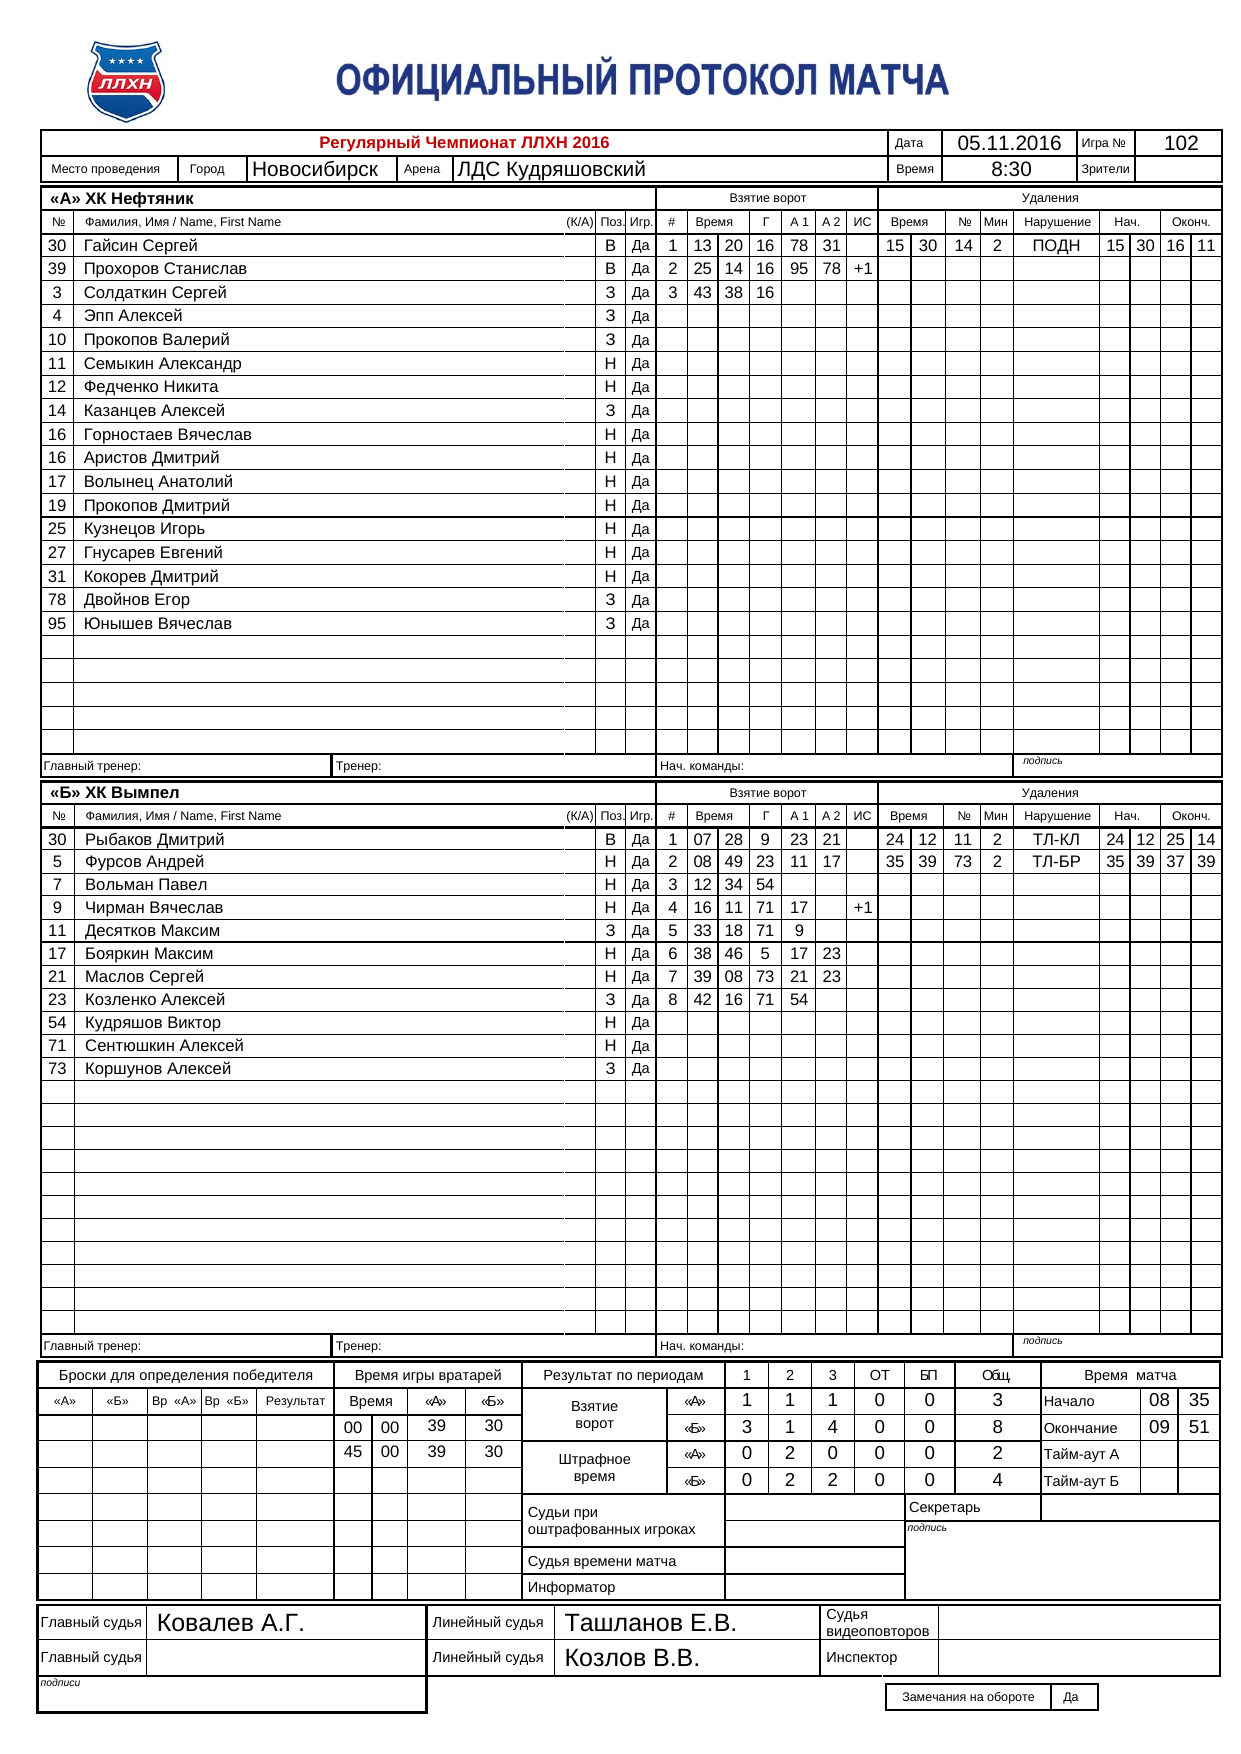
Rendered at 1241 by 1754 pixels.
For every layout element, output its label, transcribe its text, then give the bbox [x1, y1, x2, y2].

table_cell [719, 612, 749, 634]
table_cell [946, 636, 980, 658]
table_cell подпись [1014, 1335, 1221, 1356]
table_header 2 [769, 1363, 811, 1387]
table_cell [257, 1416, 333, 1440]
table_cell [912, 1311, 943, 1333]
table_cell 39 [408, 1441, 465, 1467]
table_cell 18 [719, 920, 749, 941]
table_cell [565, 446, 595, 469]
table_cell 17 [42, 470, 73, 493]
table_cell [912, 376, 945, 398]
table_cell [1192, 305, 1221, 327]
table_cell [847, 683, 877, 706]
table_cell Н [596, 541, 625, 564]
table_cell 15 [1100, 235, 1129, 256]
table_cell [1131, 989, 1160, 1011]
table_cell [912, 1196, 943, 1218]
table_cell Н [596, 470, 625, 493]
table_cell 2 [981, 850, 1013, 872]
table_cell [750, 1104, 781, 1126]
table_cell 9 [42, 896, 74, 918]
table_cell [1014, 352, 1099, 374]
table_cell [565, 966, 595, 987]
table_cell [657, 541, 687, 564]
table_cell [1161, 896, 1190, 918]
table_cell 73 [944, 850, 980, 872]
table_cell [1100, 1288, 1129, 1310]
table_cell [816, 989, 846, 1011]
table_cell [42, 1196, 74, 1218]
table_cell [981, 446, 1013, 469]
table_cell [688, 683, 717, 706]
table_cell [944, 966, 980, 987]
table_cell 14 [1192, 829, 1221, 849]
table_cell 11 [42, 352, 73, 374]
table_cell [42, 1081, 74, 1103]
table_cell [879, 446, 910, 469]
table_cell [1161, 707, 1190, 729]
table_cell [847, 281, 877, 303]
table_cell [1161, 920, 1190, 941]
table_cell [912, 1288, 943, 1310]
table_cell 19 [42, 494, 73, 516]
table_cell Мин [981, 805, 1013, 826]
table_cell 3 [956, 1389, 1040, 1413]
table_cell [657, 1081, 687, 1103]
table_cell [719, 636, 749, 658]
table_cell [626, 1081, 655, 1103]
table_cell [912, 659, 945, 682]
table_cell [688, 588, 717, 611]
table_cell Да [626, 943, 655, 964]
table_cell [565, 257, 595, 280]
table_cell 73 [42, 1058, 74, 1079]
table_cell [75, 1311, 564, 1333]
table_cell [1192, 1104, 1221, 1126]
table_cell [847, 1265, 877, 1287]
table_cell [1014, 399, 1099, 422]
table_cell [981, 1081, 1013, 1103]
table_cell [750, 494, 781, 516]
table_cell [816, 399, 846, 422]
table_cell [565, 1012, 595, 1033]
table_cell [626, 1288, 655, 1310]
table_cell [847, 989, 877, 1011]
table_cell [912, 257, 945, 280]
table_cell [944, 1035, 980, 1057]
table_cell [596, 1242, 625, 1264]
table_cell Н [596, 423, 625, 445]
table_cell Н [596, 874, 625, 895]
table_cell [565, 1081, 595, 1103]
table_cell [565, 305, 595, 327]
table_cell [1014, 1058, 1099, 1079]
table_cell [750, 588, 781, 611]
table_cell [879, 612, 910, 634]
table_cell [596, 707, 625, 729]
table_cell [1100, 541, 1129, 564]
table_cell [1014, 659, 1099, 682]
table_cell [912, 1104, 943, 1126]
table_cell [688, 1081, 717, 1103]
table_cell [782, 1196, 815, 1218]
table_cell [1192, 1242, 1221, 1264]
table_cell Да [626, 989, 655, 1011]
table_cell [719, 470, 749, 493]
table_cell [1014, 328, 1099, 351]
table_cell [657, 636, 687, 658]
table_cell [816, 1081, 846, 1103]
table_cell З [596, 328, 625, 351]
table_cell [816, 1058, 846, 1079]
table_cell [657, 470, 687, 493]
table_cell [75, 1265, 564, 1287]
table_cell [565, 707, 595, 729]
table_cell [1100, 707, 1129, 729]
table_cell [1161, 1173, 1190, 1195]
table_cell [847, 235, 877, 256]
table_cell [93, 1416, 147, 1440]
table_cell Ковалев А.Г. [147, 1606, 425, 1639]
table_cell [847, 730, 877, 753]
table_cell [657, 494, 687, 516]
table_cell 27 [42, 541, 73, 564]
table_cell 4 [812, 1415, 854, 1440]
table_cell # [657, 805, 687, 826]
table_cell [42, 683, 73, 706]
table_cell [981, 920, 1013, 941]
table_cell [335, 1494, 371, 1520]
table_cell 35 [1100, 850, 1129, 872]
table_cell [847, 1242, 877, 1264]
table_cell 78 [782, 235, 815, 256]
table_cell [565, 376, 595, 398]
table_cell [565, 1219, 595, 1241]
table_cell [657, 376, 687, 398]
table_cell [944, 1219, 980, 1241]
table_cell [1179, 1468, 1219, 1493]
table_cell [626, 1265, 655, 1287]
table_cell [816, 1219, 846, 1241]
table_cell [688, 1311, 717, 1333]
table_cell 1 [769, 1389, 811, 1413]
table_cell 0 [812, 1442, 854, 1467]
table_cell [688, 612, 717, 634]
table_cell 1 [657, 235, 687, 256]
table_cell Тренер: [333, 755, 655, 776]
table_cell [1014, 423, 1099, 445]
table_cell [912, 707, 945, 729]
table_cell [719, 494, 749, 516]
table_cell [816, 1242, 846, 1264]
table_cell [847, 829, 877, 849]
table_cell [782, 659, 815, 682]
table_cell [782, 1012, 815, 1033]
table_cell З [596, 399, 625, 422]
table_cell [1014, 1035, 1099, 1057]
table_cell [946, 328, 980, 351]
table_cell [75, 1150, 564, 1172]
table_cell В [596, 235, 625, 256]
table_cell [1100, 1127, 1129, 1149]
table_cell 30 [42, 235, 73, 256]
table_cell [1192, 399, 1221, 422]
table_cell [565, 989, 595, 1011]
table_cell 11 [719, 896, 749, 918]
table_cell подпись [906, 1522, 1219, 1599]
table_cell [981, 328, 1013, 351]
table_cell [42, 1127, 74, 1149]
table_cell [657, 565, 687, 587]
table_cell [750, 470, 781, 493]
table_cell [202, 1521, 256, 1546]
table_cell [1014, 446, 1099, 469]
table_cell [879, 565, 910, 587]
table_cell [1161, 1311, 1190, 1333]
table_cell [879, 1150, 910, 1172]
table_cell 95 [782, 257, 815, 280]
table_cell Да [626, 518, 655, 540]
table_cell 00 [373, 1416, 407, 1440]
table_cell [782, 1242, 815, 1264]
table_cell [688, 1288, 717, 1310]
table_cell [719, 730, 749, 753]
table_cell Судья видеоповторов [821, 1606, 938, 1639]
table_cell [257, 1521, 333, 1546]
table_cell [912, 541, 945, 564]
table_cell [626, 1196, 655, 1218]
table_cell [816, 1012, 846, 1033]
table_cell [688, 1058, 717, 1079]
table_cell Время [879, 211, 945, 233]
table_cell 4 [657, 896, 687, 918]
table_cell 5 [657, 920, 687, 941]
table_cell 00 [373, 1441, 407, 1467]
table_cell [657, 328, 687, 351]
table_cell [1131, 943, 1160, 964]
table_cell [1131, 399, 1160, 422]
table_cell 10 [42, 328, 73, 351]
table_cell [782, 1288, 815, 1310]
table_cell [1131, 636, 1160, 658]
table_cell [750, 328, 781, 351]
table_cell Волынец Анатолий [74, 470, 564, 493]
table_cell [565, 1035, 595, 1057]
table_cell [1100, 446, 1129, 469]
table_cell [719, 565, 749, 587]
table_cell [565, 874, 595, 895]
table_cell 0 [726, 1468, 768, 1493]
table_cell [565, 588, 595, 611]
table_cell [981, 874, 1013, 895]
table_cell Линейный судья [428, 1640, 554, 1675]
table_cell Ташланов Е.В. [555, 1606, 819, 1639]
table_cell [1161, 612, 1190, 634]
table_cell Судьи при оштрафованных игроках [523, 1495, 724, 1546]
table_cell [847, 1311, 877, 1333]
table_cell # [657, 211, 687, 233]
table_cell [816, 423, 846, 445]
table_cell Вр «А» [148, 1389, 201, 1413]
table_cell [782, 1081, 815, 1103]
table_cell [688, 470, 717, 493]
table_cell [688, 1173, 717, 1195]
table_cell Маслов Сергей [75, 966, 564, 987]
table_cell [596, 1127, 625, 1149]
table_cell [719, 399, 749, 422]
table_cell [879, 1104, 910, 1126]
table_cell Да [626, 494, 655, 516]
table_cell 24 [879, 829, 910, 849]
table_cell [257, 1574, 333, 1599]
table_cell Нарушение [1014, 211, 1099, 233]
table_cell [596, 1219, 625, 1241]
table_cell [847, 707, 877, 729]
table_cell 39 [688, 966, 717, 987]
table_cell Чирман Вячеслав [75, 896, 564, 918]
table_cell [782, 636, 815, 658]
table_cell [981, 896, 1013, 918]
table_cell 54 [782, 989, 815, 1011]
table_cell [816, 1127, 846, 1149]
table_cell [981, 730, 1013, 753]
table_cell Н [596, 446, 625, 469]
table_cell [1131, 257, 1160, 280]
table_cell Н [596, 376, 625, 398]
table_cell [626, 1242, 655, 1264]
table_cell [981, 707, 1013, 729]
table_cell [912, 470, 945, 493]
table_cell 3 [42, 281, 73, 303]
table_cell [816, 1035, 846, 1057]
table_cell Двойнов Егор [74, 588, 564, 611]
table_cell [981, 1058, 1013, 1079]
table_cell Арена [398, 157, 452, 181]
table_cell [847, 659, 877, 682]
table_header Удаления [879, 783, 1221, 803]
table_cell [750, 1196, 781, 1218]
table_cell [1131, 565, 1160, 587]
table_cell [719, 446, 749, 469]
table_cell Да [626, 328, 655, 351]
table_cell [816, 305, 846, 327]
table_cell [1192, 328, 1221, 351]
table_cell [1131, 305, 1160, 327]
table_cell 23 [782, 829, 815, 849]
picture [5, 28, 1179, 129]
table_cell [912, 1081, 943, 1103]
table_cell [1131, 518, 1160, 540]
table_cell [944, 989, 980, 1011]
table_cell [42, 1242, 74, 1264]
table_cell [1100, 1219, 1129, 1241]
table_cell [688, 636, 717, 658]
table_cell [750, 1127, 781, 1149]
table_cell [719, 376, 749, 398]
table_cell Да [626, 470, 655, 493]
table_cell Сентюшкин Алексей [75, 1035, 564, 1057]
table_cell [879, 636, 910, 658]
table_cell [596, 636, 625, 658]
table_cell Место проведения [42, 157, 177, 181]
table_cell Н [596, 352, 625, 374]
table_cell Н [596, 1035, 625, 1057]
table_cell [42, 636, 73, 658]
table_cell [1161, 423, 1190, 445]
table_cell [1100, 966, 1129, 987]
table_cell 16 [42, 423, 73, 445]
table_cell [782, 1104, 815, 1126]
table_cell Результат [257, 1389, 333, 1413]
table_cell [981, 1265, 1013, 1287]
table_cell [782, 683, 815, 706]
table_cell [1161, 305, 1190, 327]
table_cell Линейный судья [428, 1606, 554, 1639]
table_cell «Б» [93, 1389, 147, 1413]
table_cell [1100, 1150, 1129, 1172]
table_cell [879, 707, 910, 729]
table_cell [782, 305, 815, 327]
table_cell Мин [981, 211, 1013, 233]
table_cell [847, 1081, 877, 1103]
table_cell 9 [782, 920, 815, 941]
table_cell А 1 [782, 211, 815, 233]
table_cell [750, 1219, 781, 1241]
table_cell (К/А) [565, 211, 595, 233]
table_cell Да [626, 612, 655, 634]
table_cell [981, 399, 1013, 422]
table_cell [912, 328, 945, 351]
table_cell 1 [812, 1389, 854, 1413]
table_cell [688, 1035, 717, 1057]
table_cell [816, 1104, 846, 1126]
table_cell [688, 1265, 717, 1287]
table_cell 7 [657, 966, 687, 987]
table_cell [782, 470, 815, 493]
table_cell [1192, 896, 1221, 918]
table_cell [912, 1242, 943, 1264]
table_cell З [596, 305, 625, 327]
table_cell [466, 1574, 521, 1599]
table_cell [816, 518, 846, 540]
table_cell [879, 470, 910, 493]
table_cell [596, 1081, 625, 1103]
table_cell [944, 1081, 980, 1103]
table_cell Федченко Никита [74, 376, 564, 398]
table_cell № [944, 805, 980, 826]
table_cell [879, 659, 910, 682]
table_cell [565, 683, 595, 706]
table_cell [847, 305, 877, 327]
table_cell 5 [42, 850, 74, 872]
table_cell [1131, 1311, 1160, 1333]
table_cell [565, 1127, 595, 1149]
table_cell [1141, 1441, 1177, 1467]
table_cell 0 [905, 1442, 954, 1467]
table_cell [782, 874, 815, 895]
table_cell Гнусарев Евгений [74, 541, 564, 564]
table_cell А 2 [816, 211, 846, 233]
table_cell 28 [719, 829, 749, 849]
table_cell 08 [719, 966, 749, 987]
table_cell [847, 612, 877, 634]
table_cell [782, 423, 815, 445]
table_cell [565, 612, 595, 634]
table_cell «Б» [668, 1468, 724, 1493]
table_cell 6 [657, 943, 687, 964]
table_cell [750, 565, 781, 587]
table_cell [719, 541, 749, 564]
table_cell [847, 494, 877, 516]
table_cell Город [179, 157, 246, 181]
table_cell [1131, 494, 1160, 516]
table_cell [782, 352, 815, 374]
table_cell [1100, 1242, 1129, 1264]
table_cell З [596, 281, 625, 303]
table_cell [148, 1416, 201, 1440]
table_cell [626, 659, 655, 682]
table_cell [626, 707, 655, 729]
table_cell [981, 612, 1013, 634]
table_cell [1161, 376, 1190, 398]
table_cell [42, 730, 73, 753]
table_cell [1161, 1242, 1190, 1264]
table_cell [657, 1311, 687, 1333]
table_cell [816, 281, 846, 303]
table_cell [782, 1173, 815, 1195]
table_cell [847, 588, 877, 611]
table_cell [1192, 1035, 1221, 1057]
table_cell [688, 446, 717, 469]
table_cell [626, 1150, 655, 1172]
table_cell [750, 1265, 781, 1287]
table_cell [74, 683, 564, 706]
table_header Удаления [879, 188, 1221, 209]
table_cell [816, 1150, 846, 1172]
table_cell [657, 730, 687, 753]
table_cell [39, 1574, 92, 1599]
table_cell [1100, 1012, 1129, 1033]
table_cell [688, 1196, 717, 1218]
table_cell [373, 1494, 407, 1520]
table_cell [1014, 730, 1099, 753]
table_cell [1161, 399, 1190, 422]
table_cell [1192, 1311, 1221, 1333]
table_cell [565, 730, 595, 753]
table_cell [1100, 1104, 1129, 1126]
table_cell [912, 399, 945, 422]
table_cell [75, 1104, 564, 1126]
table_cell [1192, 1081, 1221, 1103]
table_cell [981, 281, 1013, 303]
table_cell [912, 636, 945, 658]
table_cell [912, 423, 945, 445]
table_cell [1161, 659, 1190, 682]
table_cell 78 [42, 588, 73, 611]
table_cell Вольман Павел [75, 874, 564, 895]
table_cell [981, 1127, 1013, 1149]
table_cell [981, 1173, 1013, 1195]
table_cell [1161, 1127, 1190, 1149]
table_cell [1161, 1219, 1190, 1241]
table_cell [1100, 1173, 1129, 1195]
table_cell [944, 1012, 980, 1033]
table_cell 34 [719, 874, 749, 895]
table_cell [202, 1547, 256, 1573]
table_cell +1 [847, 257, 877, 280]
table_cell [946, 352, 980, 374]
table_cell 2 [769, 1442, 811, 1467]
table_cell [946, 494, 980, 516]
table_cell [657, 1150, 687, 1172]
table_cell [1014, 376, 1099, 398]
table_cell Главный судья [39, 1640, 146, 1675]
table_cell 0 [855, 1389, 904, 1413]
table_cell 0 [855, 1468, 904, 1493]
table_header Регулярный Чемпионат ЛЛХН 2016 [42, 131, 887, 155]
table_header Время игры вратарей [335, 1363, 521, 1387]
table_cell [466, 1468, 521, 1493]
table_cell Время [688, 805, 749, 826]
table_cell [373, 1521, 407, 1546]
table_cell 16 [750, 257, 781, 280]
table_cell [912, 1265, 943, 1287]
table_cell Игр. [626, 805, 655, 826]
table_cell [1161, 588, 1190, 611]
table_header Взятие ворот [657, 188, 877, 209]
table_cell [1131, 920, 1160, 941]
table_cell [944, 943, 980, 964]
table_cell 12 [42, 376, 73, 398]
table_cell [782, 281, 815, 303]
table_cell [657, 1288, 687, 1310]
table_cell [912, 494, 945, 516]
table_cell 37 [1161, 850, 1190, 872]
table_cell [847, 850, 877, 872]
table_cell [1100, 257, 1129, 280]
table_cell [42, 1104, 74, 1126]
table_cell Взятие ворот [523, 1389, 666, 1440]
table_cell [981, 1311, 1013, 1333]
table_cell [1131, 659, 1160, 682]
table_cell [1014, 683, 1099, 706]
table_cell [1192, 257, 1221, 280]
table_cell 2 [981, 829, 1013, 849]
table_cell № [946, 211, 980, 233]
table_cell «Б» [668, 1415, 724, 1440]
table_cell [1161, 989, 1190, 1011]
table_cell [944, 1150, 980, 1172]
table_cell [719, 352, 749, 374]
table_cell [1161, 541, 1190, 564]
table_cell [847, 1012, 877, 1033]
table_cell 24 [1100, 829, 1129, 849]
table_cell [1100, 659, 1129, 682]
table_cell [1179, 1441, 1219, 1467]
table_cell [1131, 470, 1160, 493]
table_cell [93, 1468, 147, 1493]
table_cell «Б » [466, 1389, 521, 1413]
table_cell Семыкин Александр [74, 352, 564, 374]
table_cell [1161, 1058, 1190, 1079]
table_cell 11 [1192, 235, 1221, 256]
table_cell Кузнецов Игорь [74, 518, 564, 540]
table_cell 13 [688, 235, 717, 256]
table_cell [626, 1311, 655, 1333]
table_cell Н [596, 518, 625, 540]
table_cell [847, 636, 877, 658]
table_cell [1161, 494, 1190, 516]
table_cell [912, 612, 945, 634]
table_cell [1192, 423, 1221, 445]
table_cell 11 [42, 920, 74, 941]
table_cell 8:30 [943, 157, 1076, 181]
table_cell [596, 1265, 625, 1287]
table_cell [1131, 1150, 1160, 1172]
table_cell [565, 399, 595, 422]
table_cell [1100, 352, 1129, 374]
table_cell [688, 707, 717, 729]
table_cell [719, 1242, 749, 1264]
table_cell 14 [946, 235, 980, 256]
table_cell [1100, 565, 1129, 587]
table_cell [1100, 920, 1129, 941]
table_cell [1131, 612, 1160, 634]
table_cell 23 [750, 850, 781, 872]
table_cell [1192, 920, 1221, 941]
table_cell [596, 659, 625, 682]
table_cell [719, 1311, 749, 1333]
table_cell [847, 1150, 877, 1172]
table_cell [466, 1494, 521, 1520]
table_cell [726, 1521, 904, 1546]
table_cell [1014, 707, 1099, 729]
table_cell [912, 896, 943, 918]
table_cell [373, 1574, 407, 1599]
table_cell [1161, 352, 1190, 374]
table_cell [39, 1521, 92, 1546]
table_cell Горностаев Вячеслав [74, 423, 564, 445]
table_cell [1161, 470, 1190, 493]
table_cell Г [750, 805, 781, 826]
table_cell [1161, 730, 1190, 753]
table_cell [565, 235, 595, 256]
table_cell [879, 1219, 910, 1241]
table_header 1 [726, 1363, 768, 1387]
table_cell [750, 423, 781, 445]
table_cell [847, 874, 877, 895]
table_cell Вр «Б» [202, 1389, 256, 1413]
table_cell [816, 1196, 846, 1218]
table_cell 31 [42, 565, 73, 587]
table_cell 43 [688, 281, 717, 303]
table_header 102 [1136, 131, 1221, 155]
table_cell [688, 423, 717, 445]
table_cell 17 [782, 943, 815, 964]
table_cell [75, 1081, 564, 1103]
table_cell [1100, 399, 1129, 422]
table_cell [981, 683, 1013, 706]
table_cell [565, 1058, 595, 1079]
table_cell 30 [466, 1441, 521, 1467]
table_cell Да [626, 235, 655, 256]
table_cell [148, 1441, 201, 1467]
table_cell [847, 966, 877, 987]
table_cell [1014, 943, 1099, 964]
table_header Дата [889, 131, 941, 155]
table_cell [565, 518, 595, 540]
table_cell [565, 896, 595, 918]
table_cell Козлов В.В. [555, 1640, 819, 1675]
table_cell [750, 352, 781, 374]
table_cell [816, 470, 846, 493]
table_cell [596, 730, 625, 753]
table_cell [944, 1104, 980, 1126]
table_cell [75, 1288, 564, 1310]
table_cell Да [626, 446, 655, 469]
table_cell Штрафное время [523, 1442, 666, 1493]
table_cell 16 [688, 896, 717, 918]
table_cell Эпп Алексей [74, 305, 564, 327]
table_cell [688, 328, 717, 351]
table_cell [726, 1495, 904, 1520]
table_cell 35 [879, 850, 910, 872]
table_cell [847, 1127, 877, 1149]
table_cell 38 [688, 943, 717, 964]
table_cell [719, 1012, 749, 1033]
table_cell 30 [912, 235, 945, 256]
table_cell [1192, 730, 1221, 753]
table_cell [657, 1173, 687, 1195]
table_cell [1014, 494, 1099, 516]
table_cell [428, 1677, 882, 1711]
table_cell [816, 874, 846, 895]
table_cell [148, 1547, 201, 1573]
table_cell [782, 328, 815, 351]
table_cell 71 [750, 989, 781, 1011]
table_cell [1192, 446, 1221, 469]
table_cell +1 [847, 896, 877, 918]
table_cell [981, 1288, 1013, 1310]
table_cell [408, 1494, 465, 1520]
table_cell [565, 1104, 595, 1126]
table_cell [1192, 1219, 1221, 1241]
table_cell Прохоров Станислав [74, 257, 564, 280]
table_cell [657, 518, 687, 540]
table_cell [1014, 1288, 1099, 1310]
table_cell [1192, 1058, 1221, 1079]
table_cell [1014, 1311, 1099, 1333]
table_cell [1192, 1173, 1221, 1195]
table_cell [1161, 565, 1190, 587]
table_cell [93, 1441, 147, 1467]
table_cell [688, 352, 717, 374]
table_cell [879, 423, 910, 445]
table_cell [74, 659, 564, 682]
table_cell [1014, 565, 1099, 587]
table_cell [879, 1173, 910, 1195]
table_cell [750, 636, 781, 658]
table_cell [847, 541, 877, 564]
table_cell [1100, 518, 1129, 540]
table_cell 16 [719, 989, 749, 1011]
table_header Да [1052, 1685, 1097, 1709]
table_cell [719, 588, 749, 611]
table_cell [782, 518, 815, 540]
table_cell Нарушение [1014, 805, 1099, 826]
table_cell [946, 588, 980, 611]
table_cell Юнышев Вячеслав [74, 612, 564, 634]
table_cell [879, 541, 910, 564]
table_cell [688, 541, 717, 564]
table_cell [1100, 612, 1129, 634]
table_cell З [596, 989, 625, 1011]
table_cell 2 [981, 235, 1013, 256]
table_cell [1161, 1150, 1190, 1172]
table_cell [1014, 281, 1099, 303]
table_cell Да [626, 281, 655, 303]
table_cell [688, 518, 717, 540]
table_cell [626, 730, 655, 753]
table_cell [981, 989, 1013, 1011]
table_cell [657, 588, 687, 611]
table_cell [626, 1104, 655, 1126]
table_cell [408, 1547, 465, 1573]
table_cell [981, 257, 1013, 280]
table_cell ТЛ-КЛ [1014, 829, 1099, 849]
table_cell 17 [816, 850, 846, 872]
table_cell 54 [750, 874, 781, 895]
table_cell [1131, 730, 1160, 753]
table_cell 5 [750, 943, 781, 964]
table_cell [981, 966, 1013, 987]
table_cell [719, 305, 749, 327]
table_cell [981, 1150, 1013, 1172]
table_cell [1131, 1288, 1160, 1310]
table_cell [1161, 1265, 1190, 1287]
table_cell [335, 1468, 371, 1493]
table_cell [946, 281, 980, 303]
table_cell 23 [816, 943, 846, 964]
table_cell 16 [750, 281, 781, 303]
table_cell Тренер: [333, 1335, 655, 1356]
table_cell [148, 1494, 201, 1520]
table_cell [981, 1104, 1013, 1126]
table_cell [946, 518, 980, 540]
table_cell [719, 1104, 749, 1126]
table_header Результат по периодам [523, 1363, 724, 1387]
table_cell [75, 1127, 564, 1149]
table_cell [981, 541, 1013, 564]
table_cell [912, 1150, 943, 1172]
table_cell 39 [1192, 850, 1221, 872]
table_cell [879, 1081, 910, 1103]
table_cell [688, 1127, 717, 1149]
table_cell Оконч. [1161, 805, 1221, 826]
table_cell [944, 1242, 980, 1264]
table_cell [1014, 896, 1099, 918]
table_cell 33 [688, 920, 717, 941]
table_cell [596, 683, 625, 706]
table_cell [879, 896, 910, 918]
table_cell Зрители [1078, 157, 1134, 181]
table_cell [847, 399, 877, 422]
table_cell Судья времени матча [523, 1548, 724, 1573]
table_cell Да [626, 376, 655, 398]
table_cell [1014, 874, 1099, 895]
table_cell [879, 328, 910, 351]
table_cell [1014, 1196, 1099, 1218]
table_cell Аристов Дмитрий [74, 446, 564, 469]
table_cell [719, 518, 749, 540]
table_cell [1161, 257, 1190, 280]
table_cell [847, 1058, 877, 1079]
table_cell 42 [688, 989, 717, 1011]
table_cell [1014, 1242, 1099, 1264]
table_cell [1100, 874, 1129, 895]
table_cell [202, 1416, 256, 1440]
table_cell [1192, 565, 1221, 587]
table_cell [39, 1494, 92, 1520]
table_cell [42, 707, 73, 729]
table_cell [39, 1441, 92, 1467]
table_cell [39, 1468, 92, 1493]
table_cell Да [626, 896, 655, 918]
table_cell [847, 943, 877, 964]
table_cell [879, 920, 910, 941]
table_cell [688, 1242, 717, 1264]
table_cell [596, 1196, 625, 1218]
table_cell [750, 446, 781, 469]
table_cell Тайм-аут А [1042, 1441, 1140, 1467]
table_cell [879, 281, 910, 303]
table_cell [1131, 874, 1160, 895]
table_cell Н [596, 896, 625, 918]
table_cell № [42, 805, 74, 826]
table_cell [944, 1265, 980, 1287]
table_cell 11 [782, 850, 815, 872]
table_cell [944, 874, 980, 895]
table_cell [1100, 636, 1129, 658]
table_cell (К/А) [565, 805, 595, 826]
table_cell [847, 376, 877, 398]
table_cell 08 [1141, 1389, 1177, 1413]
table_cell [1014, 636, 1099, 658]
table_cell [816, 707, 846, 729]
table_cell [912, 518, 945, 540]
table_cell [408, 1521, 465, 1546]
table_cell З [596, 1058, 625, 1079]
table_cell [782, 1219, 815, 1241]
table_cell 39 [1131, 850, 1160, 872]
table_cell [1161, 1288, 1190, 1310]
table_cell [688, 399, 717, 422]
table_cell [1014, 1081, 1099, 1103]
table_cell [719, 1035, 749, 1057]
table_cell [981, 1012, 1013, 1033]
table_cell [626, 1127, 655, 1149]
table_cell [1192, 376, 1221, 398]
table_cell Н [596, 1012, 625, 1033]
table_cell ТЛ-БР [1014, 850, 1099, 872]
table_cell [657, 1242, 687, 1264]
table_cell [1131, 896, 1160, 918]
table_cell Да [626, 829, 655, 849]
table_cell Поз. [596, 805, 625, 826]
table_cell [944, 1058, 980, 1079]
table_header Общ. [956, 1363, 1040, 1387]
table_header «Б» ХК Вымпел [42, 783, 655, 803]
table_cell [750, 1081, 781, 1103]
table_cell [879, 683, 910, 706]
table_cell [944, 920, 980, 941]
table_cell 0 [726, 1442, 768, 1467]
table_cell [782, 707, 815, 729]
table_cell [981, 588, 1013, 611]
table_cell 25 [1161, 829, 1190, 849]
table_cell [565, 636, 595, 658]
table_cell [719, 1196, 749, 1218]
table_cell [782, 565, 815, 587]
table_cell [93, 1494, 147, 1520]
table_cell [1014, 1012, 1099, 1033]
table_cell [719, 1173, 749, 1195]
table_cell [1014, 920, 1099, 941]
table_cell [981, 1196, 1013, 1218]
table_cell [946, 612, 980, 634]
table_cell 7 [42, 874, 74, 895]
table_cell [981, 423, 1013, 445]
table_cell [719, 1219, 749, 1241]
table_cell Нач. команды: [657, 1335, 1012, 1356]
table_cell [1131, 352, 1160, 374]
table_cell [944, 1288, 980, 1310]
table_cell [565, 920, 595, 941]
table_cell 30 [466, 1416, 521, 1440]
table_cell 08 [688, 850, 717, 872]
table_cell Коршунов Алексей [75, 1058, 564, 1079]
table_cell [816, 1311, 846, 1333]
table_cell [1014, 1265, 1099, 1287]
table_cell [565, 829, 595, 849]
table_cell 39 [912, 850, 943, 872]
table_cell [1100, 1265, 1129, 1287]
table_cell [847, 920, 877, 941]
table_cell [782, 1035, 815, 1057]
table_cell [883, 1677, 1220, 1681]
table_cell 07 [688, 829, 717, 849]
table_cell [148, 1574, 201, 1599]
table_cell [944, 1173, 980, 1195]
table_cell [750, 1035, 781, 1057]
table_cell [879, 305, 910, 327]
table_cell [816, 352, 846, 374]
table_cell [847, 423, 877, 445]
table_cell [816, 328, 846, 351]
table_cell [1192, 989, 1221, 1011]
table_cell [879, 1196, 910, 1218]
table_cell 38 [719, 281, 749, 303]
table_cell [946, 399, 980, 422]
table_cell [147, 1640, 425, 1675]
table_cell [912, 920, 943, 941]
table_cell [912, 943, 943, 964]
table_cell [565, 352, 595, 374]
table_cell [335, 1574, 371, 1599]
table_cell 21 [782, 966, 815, 987]
table_cell [750, 376, 781, 398]
table_cell [847, 446, 877, 469]
table_cell Да [626, 920, 655, 941]
table_cell [726, 1575, 904, 1599]
table_cell [939, 1606, 1219, 1639]
table_cell Десятков Максим [75, 920, 564, 941]
table_cell [626, 683, 655, 706]
table_cell 45 [335, 1441, 371, 1467]
table_cell [75, 1196, 564, 1218]
table_cell [912, 1219, 943, 1241]
table_cell 2 [812, 1468, 854, 1493]
table_cell [981, 494, 1013, 516]
table_cell [719, 1058, 749, 1079]
table_cell 25 [688, 257, 717, 280]
table_cell [1100, 1081, 1129, 1103]
table_cell Да [626, 399, 655, 422]
table_cell [257, 1441, 333, 1467]
table_cell 8 [956, 1415, 1040, 1440]
table_cell Да [626, 874, 655, 895]
table_cell [74, 730, 564, 753]
table_cell [847, 565, 877, 587]
table_cell 71 [750, 920, 781, 941]
table_cell Солдаткин Сергей [74, 281, 564, 303]
table_cell [750, 1288, 781, 1310]
table_cell [719, 1127, 749, 1149]
table_cell 9 [750, 829, 781, 849]
table_cell [816, 636, 846, 658]
table_cell [657, 1012, 687, 1033]
table_cell 00 [335, 1416, 371, 1440]
table_cell Н [596, 565, 625, 587]
table_cell [75, 1219, 564, 1241]
table_cell [879, 1035, 910, 1057]
table_cell [1131, 1081, 1160, 1103]
table_cell [912, 966, 943, 987]
table_cell [1131, 1035, 1160, 1057]
table_cell 73 [750, 966, 781, 987]
table_cell [750, 1242, 781, 1264]
table_cell [816, 446, 846, 469]
table_cell [1192, 707, 1221, 729]
table_cell [816, 565, 846, 587]
table_header Замечания на обороте [887, 1685, 1050, 1709]
table_cell 0 [855, 1442, 904, 1467]
table_cell [596, 1288, 625, 1310]
table_cell [565, 565, 595, 587]
table_cell [1136, 157, 1221, 181]
table_cell [1131, 707, 1160, 729]
table_cell Да [626, 305, 655, 327]
table_cell [466, 1547, 521, 1573]
table_cell [944, 1127, 980, 1149]
table_cell [847, 1196, 877, 1218]
table_cell [946, 541, 980, 564]
table_cell [42, 1150, 74, 1172]
table_cell 30 [1131, 235, 1160, 256]
table_cell [596, 1311, 625, 1333]
table_cell [1192, 1150, 1221, 1172]
table_cell [1161, 1035, 1190, 1057]
table_cell [466, 1521, 521, 1546]
table_cell [816, 730, 846, 753]
table_cell [1014, 989, 1099, 1011]
table_cell [782, 494, 815, 516]
table_cell А 2 [816, 805, 846, 826]
table_cell [565, 470, 595, 493]
table_cell [981, 943, 1013, 964]
table_cell [1131, 376, 1160, 398]
table_cell 8 [657, 989, 687, 1011]
table_cell [946, 730, 980, 753]
table_cell 46 [719, 943, 749, 964]
table_cell 15 [879, 235, 910, 256]
table_cell З [596, 612, 625, 634]
table_cell [816, 612, 846, 634]
table_cell [93, 1547, 147, 1573]
table_cell [750, 1150, 781, 1172]
table_cell [750, 707, 781, 729]
table_cell [202, 1468, 256, 1493]
table_cell [688, 659, 717, 682]
table_cell [847, 1104, 877, 1126]
table_cell Время [688, 211, 749, 233]
table_cell [1100, 376, 1129, 398]
table_cell [879, 588, 910, 611]
table_cell [42, 1219, 74, 1241]
table_cell [1192, 1127, 1221, 1149]
table_cell [1014, 1173, 1099, 1195]
table_cell 54 [42, 1012, 74, 1033]
table_cell Рыбаков Дмитрий [75, 829, 564, 849]
table_header ОТ [855, 1363, 904, 1387]
table_cell [688, 1150, 717, 1172]
table_cell Да [626, 257, 655, 280]
table_cell [42, 1265, 74, 1287]
table_cell [1192, 470, 1221, 493]
table_cell [782, 1311, 815, 1333]
table_cell [1014, 541, 1099, 564]
table_cell Да [626, 423, 655, 445]
table_cell 3 [726, 1415, 768, 1440]
table_cell [912, 588, 945, 611]
table_cell [657, 1265, 687, 1287]
table_cell [1192, 943, 1221, 964]
table_cell 20 [719, 235, 749, 256]
table_cell ИС [847, 211, 877, 233]
table_cell [75, 1173, 564, 1195]
table_cell подписи [39, 1677, 425, 1711]
table_cell [981, 1035, 1013, 1057]
table_cell [202, 1441, 256, 1467]
table_cell 16 [750, 235, 781, 256]
table_cell [408, 1468, 465, 1493]
table_cell [719, 659, 749, 682]
table_cell Тайм-аут Б [1042, 1468, 1140, 1493]
table_cell [1100, 281, 1129, 303]
table_header 3 [812, 1363, 854, 1387]
table_cell Н [596, 966, 625, 987]
table_cell [657, 1104, 687, 1126]
table_cell [782, 1058, 815, 1079]
table_cell 2 [956, 1442, 1040, 1467]
table_cell [981, 518, 1013, 540]
table_cell [879, 989, 910, 1011]
table_cell 31 [816, 235, 846, 256]
table_cell Прокопов Валерий [74, 328, 564, 351]
table_cell [750, 541, 781, 564]
table_cell [981, 376, 1013, 398]
table_cell [257, 1494, 333, 1520]
table_cell [657, 399, 687, 422]
table_cell [565, 1150, 595, 1172]
table_cell [148, 1468, 201, 1493]
table_cell [657, 446, 687, 469]
table_cell 17 [42, 943, 74, 964]
table_cell Оконч. [1161, 211, 1221, 233]
table_cell [657, 1035, 687, 1057]
table_cell [39, 1416, 92, 1440]
table_cell [981, 565, 1013, 587]
table_cell [1014, 518, 1099, 540]
table_cell [912, 1127, 943, 1149]
table_cell [1131, 1242, 1160, 1264]
table_cell [373, 1547, 407, 1573]
table_cell [946, 376, 980, 398]
table_cell Фурсов Андрей [75, 850, 564, 872]
table_cell Главный судья [39, 1606, 146, 1639]
table_cell [1014, 470, 1099, 493]
table_cell А 1 [782, 805, 815, 826]
table_cell [688, 730, 717, 753]
table_cell [1192, 966, 1221, 987]
table_cell [565, 541, 595, 564]
table_cell [257, 1547, 333, 1573]
table_cell ПОДН [1014, 235, 1099, 256]
table_cell [782, 376, 815, 398]
table_cell 3 [657, 874, 687, 895]
table_cell [1131, 1104, 1160, 1126]
table_cell Да [626, 352, 655, 374]
table_cell 71 [750, 896, 781, 918]
table_cell [879, 874, 910, 895]
table_cell [1192, 541, 1221, 564]
table_cell Нач. команды: [657, 755, 1012, 776]
table_cell [1100, 588, 1129, 611]
table_cell 12 [912, 829, 943, 849]
table_cell [1192, 1288, 1221, 1310]
table_cell «А» [668, 1442, 724, 1467]
table_cell Прокопов Дмитрий [74, 494, 564, 516]
table_cell «А» [39, 1389, 92, 1413]
table_cell 1 [769, 1415, 811, 1440]
table_cell 16 [42, 446, 73, 469]
table_cell [944, 896, 980, 918]
table_cell [1100, 305, 1129, 327]
table_cell [1192, 683, 1221, 706]
table_cell [1100, 494, 1129, 516]
table_cell [719, 1265, 749, 1287]
table_cell 51 [1179, 1415, 1219, 1440]
table_cell [596, 1173, 625, 1195]
table_cell [912, 281, 945, 303]
table_cell [565, 1265, 595, 1287]
table_cell [257, 1468, 333, 1493]
table_cell Время [879, 805, 943, 826]
table_cell [1131, 1173, 1160, 1195]
table_cell [879, 352, 910, 374]
table_cell «А» [668, 1389, 724, 1413]
table_cell Бояркин Максим [75, 943, 564, 964]
table_cell [946, 659, 980, 682]
table_cell Время [335, 1389, 407, 1413]
table_cell [42, 1311, 74, 1333]
table_cell [373, 1468, 407, 1493]
table_cell [816, 494, 846, 516]
table_cell [688, 494, 717, 516]
table_cell [1100, 943, 1129, 964]
table_cell [596, 1104, 625, 1126]
table_cell [1131, 541, 1160, 564]
table_cell [1131, 446, 1160, 469]
table_cell 35 [1179, 1389, 1219, 1413]
table_cell [750, 730, 781, 753]
table_cell [1014, 257, 1099, 280]
table_cell [750, 612, 781, 634]
table_cell Н [596, 850, 625, 872]
table_cell [1100, 683, 1129, 706]
table_cell З [596, 920, 625, 941]
table_cell Кокорев Дмитрий [74, 565, 564, 587]
table_cell [847, 1219, 877, 1241]
table_cell [946, 257, 980, 280]
table_cell [816, 683, 846, 706]
table_cell 0 [905, 1468, 954, 1493]
table_cell [565, 1311, 595, 1333]
table_cell [1100, 1058, 1129, 1079]
table_cell подпись [1014, 755, 1221, 776]
table_cell [1161, 683, 1190, 706]
table_cell [782, 730, 815, 753]
table_cell [1131, 1265, 1160, 1287]
table_cell [879, 1311, 910, 1333]
table_cell [750, 683, 781, 706]
table_cell Гайсин Сергей [74, 235, 564, 256]
table_cell [688, 1104, 717, 1126]
table_cell [912, 874, 943, 895]
table_cell Фамилия, Имя / Name, First Name [74, 211, 565, 233]
table_cell [816, 1173, 846, 1195]
table_cell [1014, 305, 1099, 327]
table_cell [981, 352, 1013, 374]
table_cell [1131, 966, 1160, 987]
table_cell [719, 423, 749, 445]
table_cell [879, 1058, 910, 1079]
table_cell [74, 707, 564, 729]
table_cell Да [626, 541, 655, 564]
table_cell Да [626, 966, 655, 987]
table_cell Игр. [626, 211, 655, 233]
table_cell [1042, 1495, 1219, 1520]
table_cell Информатор [523, 1575, 724, 1599]
table_cell [782, 446, 815, 469]
table_cell [782, 1127, 815, 1149]
table_cell [1192, 352, 1221, 374]
table_cell [688, 305, 717, 327]
table_cell [1192, 636, 1221, 658]
table_cell Начало [1042, 1389, 1140, 1413]
table_cell [565, 850, 595, 872]
table_cell [1161, 966, 1190, 987]
table_cell [847, 1173, 877, 1195]
table_cell [879, 1242, 910, 1264]
table_cell 71 [42, 1035, 74, 1057]
table_header Броски для определения победителя [39, 1363, 333, 1387]
table_cell [944, 1311, 980, 1333]
table_cell [816, 541, 846, 564]
table_cell 4 [956, 1468, 1040, 1493]
table_cell 25 [42, 518, 73, 540]
table_cell [1131, 423, 1160, 445]
table_cell [912, 565, 945, 587]
table_cell [565, 1242, 595, 1264]
table_cell № [42, 211, 73, 233]
table_cell [912, 446, 945, 469]
table_header Игра № [1078, 131, 1134, 155]
table_cell [565, 281, 595, 303]
table_cell [657, 1058, 687, 1079]
table_cell [1100, 328, 1129, 351]
table_cell [912, 352, 945, 374]
table_cell [879, 494, 910, 516]
table_cell [816, 896, 846, 918]
table_cell [75, 1242, 564, 1264]
table_cell [657, 352, 687, 374]
table_cell [565, 328, 595, 351]
table_cell Да [626, 565, 655, 587]
table_cell Кудряшов Виктор [75, 1012, 564, 1033]
table_cell [1161, 1081, 1190, 1103]
table_cell [1161, 328, 1190, 351]
table_header 05.11.2016 [943, 131, 1076, 155]
table_cell 4 [42, 305, 73, 327]
table_cell [981, 659, 1013, 682]
table_cell [879, 966, 910, 987]
table_cell [1141, 1468, 1177, 1493]
table_header Взятие ворот [657, 783, 877, 803]
table_cell [1014, 1150, 1099, 1172]
table_cell 21 [816, 829, 846, 849]
table_cell [946, 446, 980, 469]
table_cell [981, 470, 1013, 493]
table_cell Окончание [1042, 1415, 1140, 1440]
table_cell [1014, 588, 1099, 611]
table_cell [719, 683, 749, 706]
table_cell [565, 943, 595, 964]
table_cell Да [626, 1035, 655, 1057]
table_cell [202, 1574, 256, 1599]
table_cell [657, 1219, 687, 1241]
table_cell З [596, 588, 625, 611]
table_cell [981, 1242, 1013, 1264]
table_cell [946, 565, 980, 587]
table_cell [1131, 281, 1160, 303]
table_cell 17 [782, 896, 815, 918]
table_cell Новосибирск [248, 157, 396, 181]
table_cell [1192, 281, 1221, 303]
table_cell [42, 1288, 74, 1310]
table_cell [1099, 1682, 1220, 1711]
table_cell Козленко Алексей [75, 989, 564, 1011]
table_cell [816, 588, 846, 611]
table_cell [719, 1150, 749, 1172]
table_header Время матча [1042, 1363, 1219, 1387]
table_cell [1131, 1219, 1160, 1241]
table_cell [912, 1012, 943, 1033]
table_cell 11 [944, 829, 980, 849]
table_cell [657, 1127, 687, 1149]
table_cell 0 [905, 1389, 954, 1413]
table_cell [1192, 874, 1221, 895]
table_cell [42, 1173, 74, 1195]
table_cell [148, 1521, 201, 1546]
table_cell [1131, 683, 1160, 706]
table_cell [1100, 1035, 1129, 1057]
table_cell [750, 1058, 781, 1079]
table_cell [912, 305, 945, 327]
table_cell [946, 305, 980, 327]
table_cell [657, 683, 687, 706]
table_cell [879, 1288, 910, 1310]
table_cell 16 [1161, 235, 1190, 256]
table_cell 0 [905, 1415, 954, 1440]
table_cell [93, 1574, 147, 1599]
table_cell [657, 612, 687, 634]
table_cell [879, 376, 910, 398]
table_cell [879, 399, 910, 422]
table_cell [1192, 588, 1221, 611]
table_cell [719, 328, 749, 351]
table_cell 39 [408, 1416, 465, 1440]
table_cell [847, 1035, 877, 1057]
table_cell [74, 636, 564, 658]
table_cell [912, 730, 945, 753]
table_cell [782, 1265, 815, 1287]
table_cell [335, 1521, 371, 1546]
table_cell 09 [1141, 1415, 1177, 1440]
table_cell [657, 423, 687, 445]
table_cell Да [626, 1058, 655, 1079]
table_cell [565, 659, 595, 682]
table_cell [1131, 328, 1160, 351]
table_cell [1014, 966, 1099, 987]
table_cell 30 [42, 829, 74, 849]
table_cell [879, 730, 910, 753]
table_cell [782, 541, 815, 564]
table_cell [688, 565, 717, 587]
table_cell Поз. [596, 211, 625, 233]
table_cell [912, 683, 945, 706]
table_cell 14 [719, 257, 749, 280]
table_cell [816, 920, 846, 941]
table_cell [596, 1150, 625, 1172]
table_cell В [596, 829, 625, 849]
table_cell [782, 588, 815, 611]
table_cell [1161, 1104, 1190, 1126]
table_cell «А» [408, 1389, 465, 1413]
table_cell Да [626, 1012, 655, 1033]
table_cell Н [596, 494, 625, 516]
table_cell [750, 399, 781, 422]
table_cell [688, 1219, 717, 1241]
table_cell [565, 1173, 595, 1195]
table_cell Да [626, 588, 655, 611]
table_cell [946, 423, 980, 445]
table_cell [1192, 1012, 1221, 1033]
table_cell [408, 1574, 465, 1599]
table_cell [847, 352, 877, 374]
table_cell [1100, 730, 1129, 753]
table_cell Секретарь [906, 1495, 1040, 1520]
table_cell ИС [847, 805, 877, 826]
table_cell [657, 1196, 687, 1218]
table_cell [1192, 1196, 1221, 1218]
table_cell [782, 1150, 815, 1172]
table_cell 1 [726, 1389, 768, 1413]
table_cell [565, 494, 595, 516]
table_cell [202, 1494, 256, 1520]
table_cell [816, 376, 846, 398]
table_cell [750, 1311, 781, 1333]
table_cell [1131, 1127, 1160, 1149]
table_cell [912, 989, 943, 1011]
table_cell [1100, 989, 1129, 1011]
table_cell [719, 1081, 749, 1103]
table_cell [1131, 1058, 1160, 1079]
table_cell [1161, 1196, 1190, 1218]
table_cell 14 [42, 399, 73, 422]
table_cell [688, 1012, 717, 1033]
table_cell [1131, 588, 1160, 611]
table_cell [93, 1521, 147, 1546]
table_cell Фамилия, Имя / Name, First Name [75, 805, 565, 826]
table_cell Инспектор [821, 1640, 938, 1675]
table_cell 3 [657, 281, 687, 303]
table_cell [1131, 1012, 1160, 1033]
table_cell Г [750, 211, 781, 233]
table_cell [1161, 874, 1190, 895]
table_cell [565, 1288, 595, 1310]
table_cell [1100, 1311, 1129, 1333]
table_cell [42, 659, 73, 682]
table_cell Да [626, 850, 655, 872]
table_cell 49 [719, 850, 749, 872]
table_cell [847, 470, 877, 493]
table_cell [626, 636, 655, 658]
table_cell [782, 612, 815, 634]
table_cell [1192, 518, 1221, 540]
table_cell [1192, 494, 1221, 516]
table_cell [879, 518, 910, 540]
table_cell [719, 707, 749, 729]
table_cell 2 [657, 257, 687, 280]
table_cell [981, 1219, 1013, 1241]
table_cell [816, 1265, 846, 1287]
table_cell [750, 1012, 781, 1033]
table_header «А» ХК Нефтяник [42, 188, 655, 209]
table_cell [912, 1035, 943, 1057]
table_cell Н [596, 943, 625, 964]
table_cell [944, 1196, 980, 1218]
table_cell 95 [42, 612, 73, 634]
table_cell [879, 257, 910, 280]
table_cell [726, 1548, 904, 1573]
table_cell 1 [657, 829, 687, 849]
table_cell [626, 1173, 655, 1195]
table_cell [946, 470, 980, 493]
table_cell [816, 659, 846, 682]
table_cell Казанцев Алексей [74, 399, 564, 422]
table_cell 2 [657, 850, 687, 872]
table_cell [657, 659, 687, 682]
table_cell 12 [1131, 829, 1160, 849]
table_cell [879, 943, 910, 964]
table_cell [1192, 1265, 1221, 1287]
table_cell 23 [42, 989, 74, 1011]
table_cell [981, 305, 1013, 327]
table_cell [1014, 1127, 1099, 1149]
table_cell [946, 683, 980, 706]
table_cell [847, 518, 877, 540]
table_cell [1161, 446, 1190, 469]
table_cell [1161, 1012, 1190, 1033]
table_cell 78 [816, 257, 846, 280]
table_cell [750, 305, 781, 327]
table_header БП [905, 1363, 954, 1387]
table_cell 2 [769, 1468, 811, 1493]
table_cell [1100, 470, 1129, 493]
table_cell [750, 1173, 781, 1195]
table_cell [879, 1265, 910, 1287]
table_cell [1100, 1196, 1129, 1218]
table_cell 21 [42, 966, 74, 987]
table_cell [1161, 281, 1190, 303]
table_cell Нач. [1100, 211, 1160, 233]
table_cell [912, 1173, 943, 1195]
table_cell [750, 518, 781, 540]
table_cell [1014, 612, 1099, 634]
table_cell Главный тренер: [42, 755, 330, 776]
table_cell 12 [688, 874, 717, 895]
table_cell [847, 328, 877, 351]
table_cell [1192, 612, 1221, 634]
table_cell [626, 1219, 655, 1241]
table_cell [39, 1547, 92, 1573]
table_cell [939, 1640, 1219, 1675]
table_cell [782, 399, 815, 422]
table_cell [816, 1288, 846, 1310]
table_cell [688, 376, 717, 398]
table_cell [565, 423, 595, 445]
table_cell [1161, 636, 1190, 658]
table_cell В [596, 257, 625, 280]
table_cell Нач. [1100, 805, 1160, 826]
table_cell [912, 1058, 943, 1079]
table_cell 23 [816, 966, 846, 987]
table_cell [879, 1012, 910, 1033]
table_cell Время [889, 157, 941, 181]
table_cell [1014, 1219, 1099, 1241]
table_cell [1161, 518, 1190, 540]
table_cell [847, 1288, 877, 1310]
table_cell [750, 659, 781, 682]
table_cell [1192, 659, 1221, 682]
table_cell Главный тренер: [42, 1335, 330, 1356]
table_cell 0 [855, 1415, 904, 1440]
table_cell [657, 707, 687, 729]
table_cell 39 [42, 257, 73, 280]
table_cell [946, 707, 980, 729]
table_cell [981, 636, 1013, 658]
table_cell [335, 1547, 371, 1573]
table_cell [719, 1288, 749, 1310]
table_cell [1131, 1196, 1160, 1218]
table_cell ЛДС Кудряшовский [454, 157, 887, 181]
table_cell [1014, 1104, 1099, 1126]
table_cell [1161, 943, 1190, 964]
table_cell [1100, 423, 1129, 445]
table_cell [657, 305, 687, 327]
table_cell [565, 1196, 595, 1218]
table_cell [1100, 896, 1129, 918]
table_cell [879, 1127, 910, 1149]
